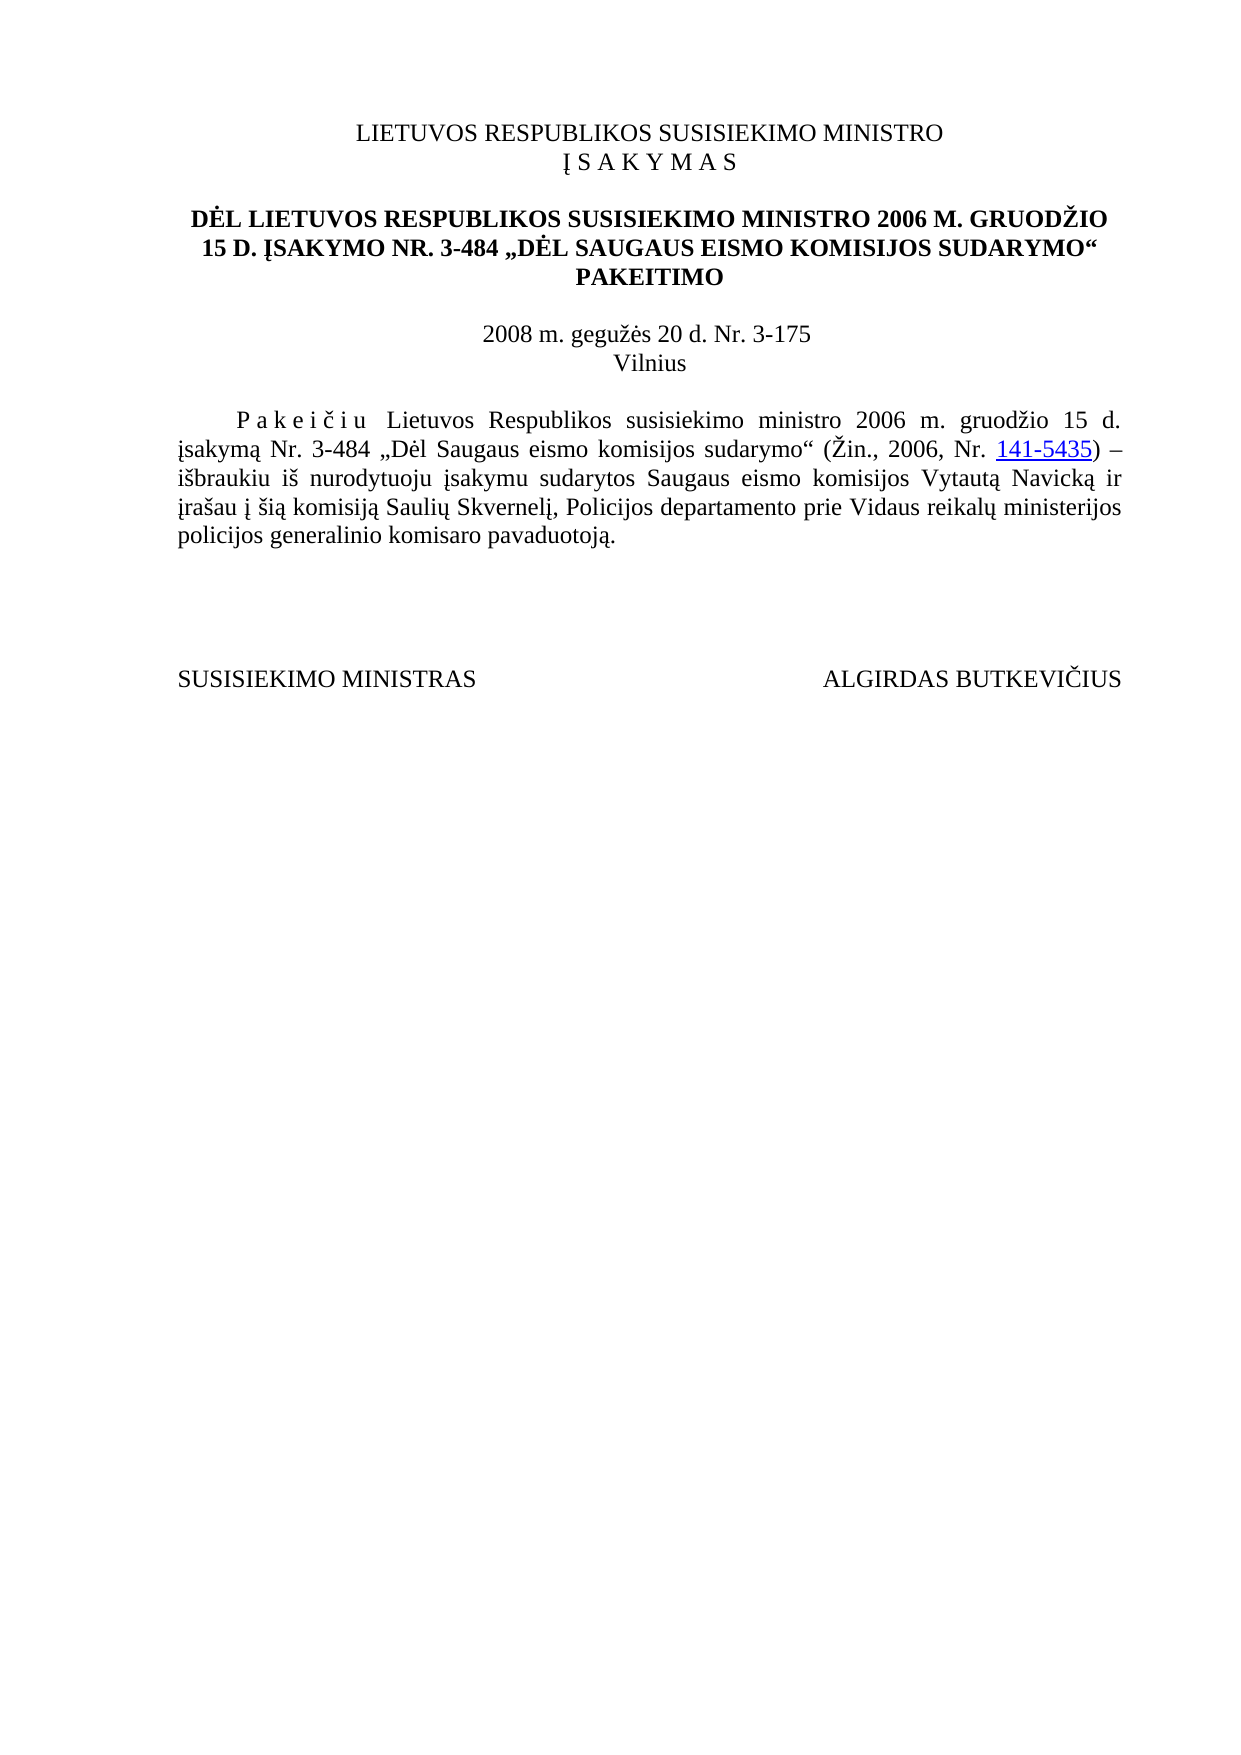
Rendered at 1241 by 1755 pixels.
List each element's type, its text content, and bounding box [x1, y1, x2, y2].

text 2008 m. gegužės 20 d. Nr. 3-175 [177, 319, 1122, 348]
text ĮSAKYMAS [177, 147, 1122, 176]
text LIETUVOS RESPUBLIKOS SUSISIEKIMO MINISTRO [177, 118, 1122, 147]
text Vilnius [177, 348, 1122, 377]
text SUSISIEKIMO MINISTRAS ALGIRDAS BUTKEVIČIUS [177, 664, 1122, 693]
text DĖL LIETUVOS RESPUBLIKOS SUSISIEKIMO MINISTRO 2006 M. GRUODŽIO 15 D. ĮSAKYMO NR. 3-484 „DĖL SAUGAUS EISMO KOMISIJOS SUDARYMO“ PAKEITIMO [177, 204, 1122, 291]
text Pakeičiu Lietuvos Respublikos susisiekimo ministro 2006 m. gruodžio 15 d. įsakymą Nr. 3-484 „Dėl Saugaus eismo komisijos sudarymo“ (Žin., 2006, Nr. 141-5435) – išbraukiu iš nurodytuoju įsakymu sudarytos Saugaus eismo komisijos Vytautą Navicką ir įrašau į šią komisiją Saulių Skvernelį, Policijos departamento prie Vidaus reikalų ministerijos policijos generalinio komisaro pavaduotoją. [177, 406, 1122, 549]
